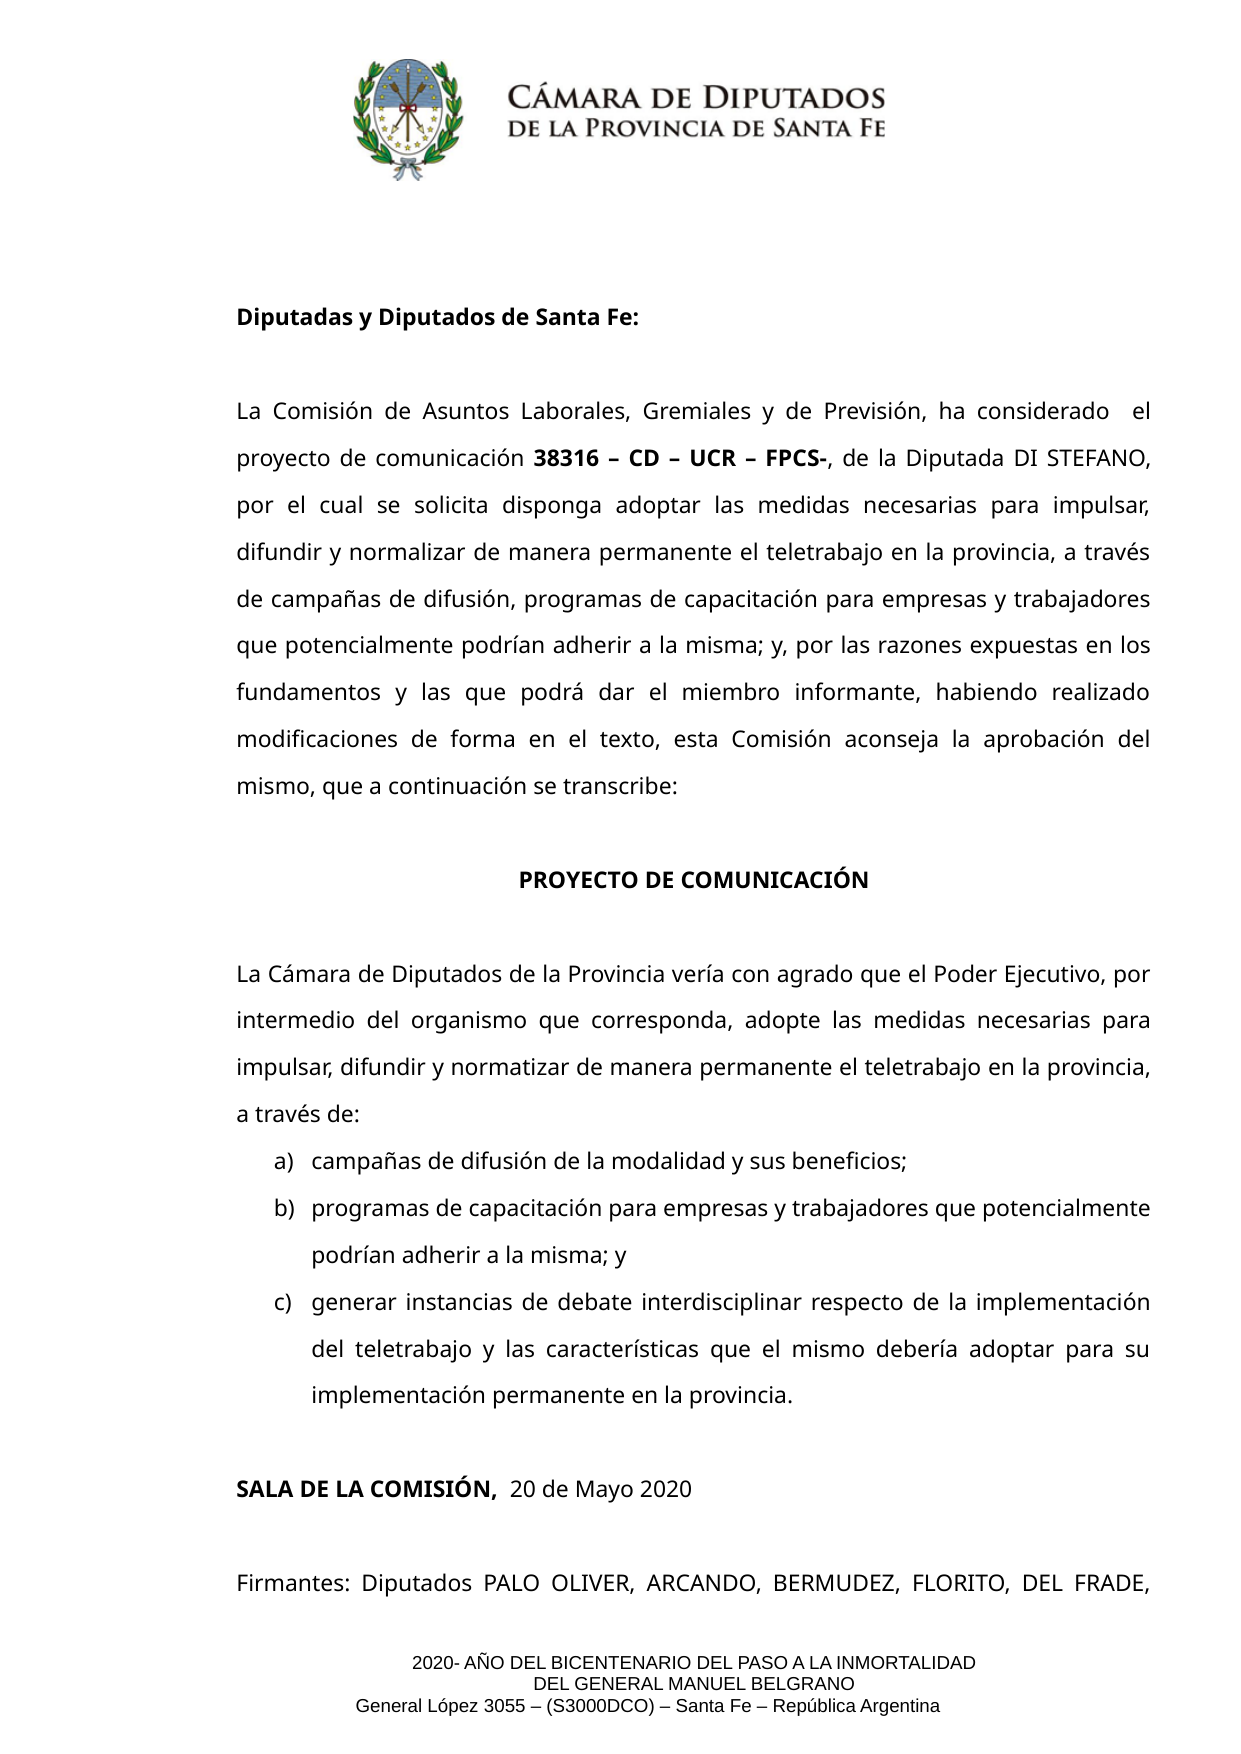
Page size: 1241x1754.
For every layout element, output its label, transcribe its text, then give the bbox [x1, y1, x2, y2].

text SALA DE LA COMISIÓN, 20 de Mayo 2020 [236, 1473, 1152, 1504]
text Diputadas y Diputados de Santa Fe: [236, 301, 1152, 332]
text Firmantes: Diputados PALO OLIVER, ARCANDO, BERMUDEZ, FLORITO, DEL FRADE, [236, 1567, 1152, 1598]
list programas de capacitación para empresas y trabajadores que potencialmente podrían adherir a la misma; y [274, 1192, 1152, 1270]
text PROYECTO DE COMUNICACIÓN [236, 864, 1152, 895]
list generar instancias de debate interdisciplinar respecto de la implementación del teletrabajo y las características que el mismo debería adoptar para su implementación permanente en la provincia. [274, 1286, 1152, 1411]
text La Cámara de Diputados de la Provincia vería con agrado que el Poder Ejecutivo, por intermedio del organismo que corresponda, adopte las medidas necesarias para impulsar, difundir y normatizar de manera permanente el teletrabajo en la provincia, a través de: [236, 957, 1152, 1129]
list campañas de difusión de la modalidad y sus beneficios; [274, 1145, 1152, 1176]
text La Comisión de Asuntos Laborales, Gremiales y de Previsión, ha considerado el proyecto de comunicación 38316 – CD – UCR – FPCS-, de la Diputada DI STEFANO, por el cual se solicita disponga adoptar las medidas necesarias para impulsar, difundir y normalizar de manera permanente el teletrabajo en la provincia, a través de campañas de difusión, programas de capacitación para empresas y trabajadores que potencialmente podrían adherir a la misma; y, por las razones expuestas en los fundamentos y las que podrá dar el miembro informante, habiendo realizado modificaciones de forma en el texto, esta Comisión aconseja la aprobación del mismo, que a continuación se transcribe: [236, 395, 1152, 801]
